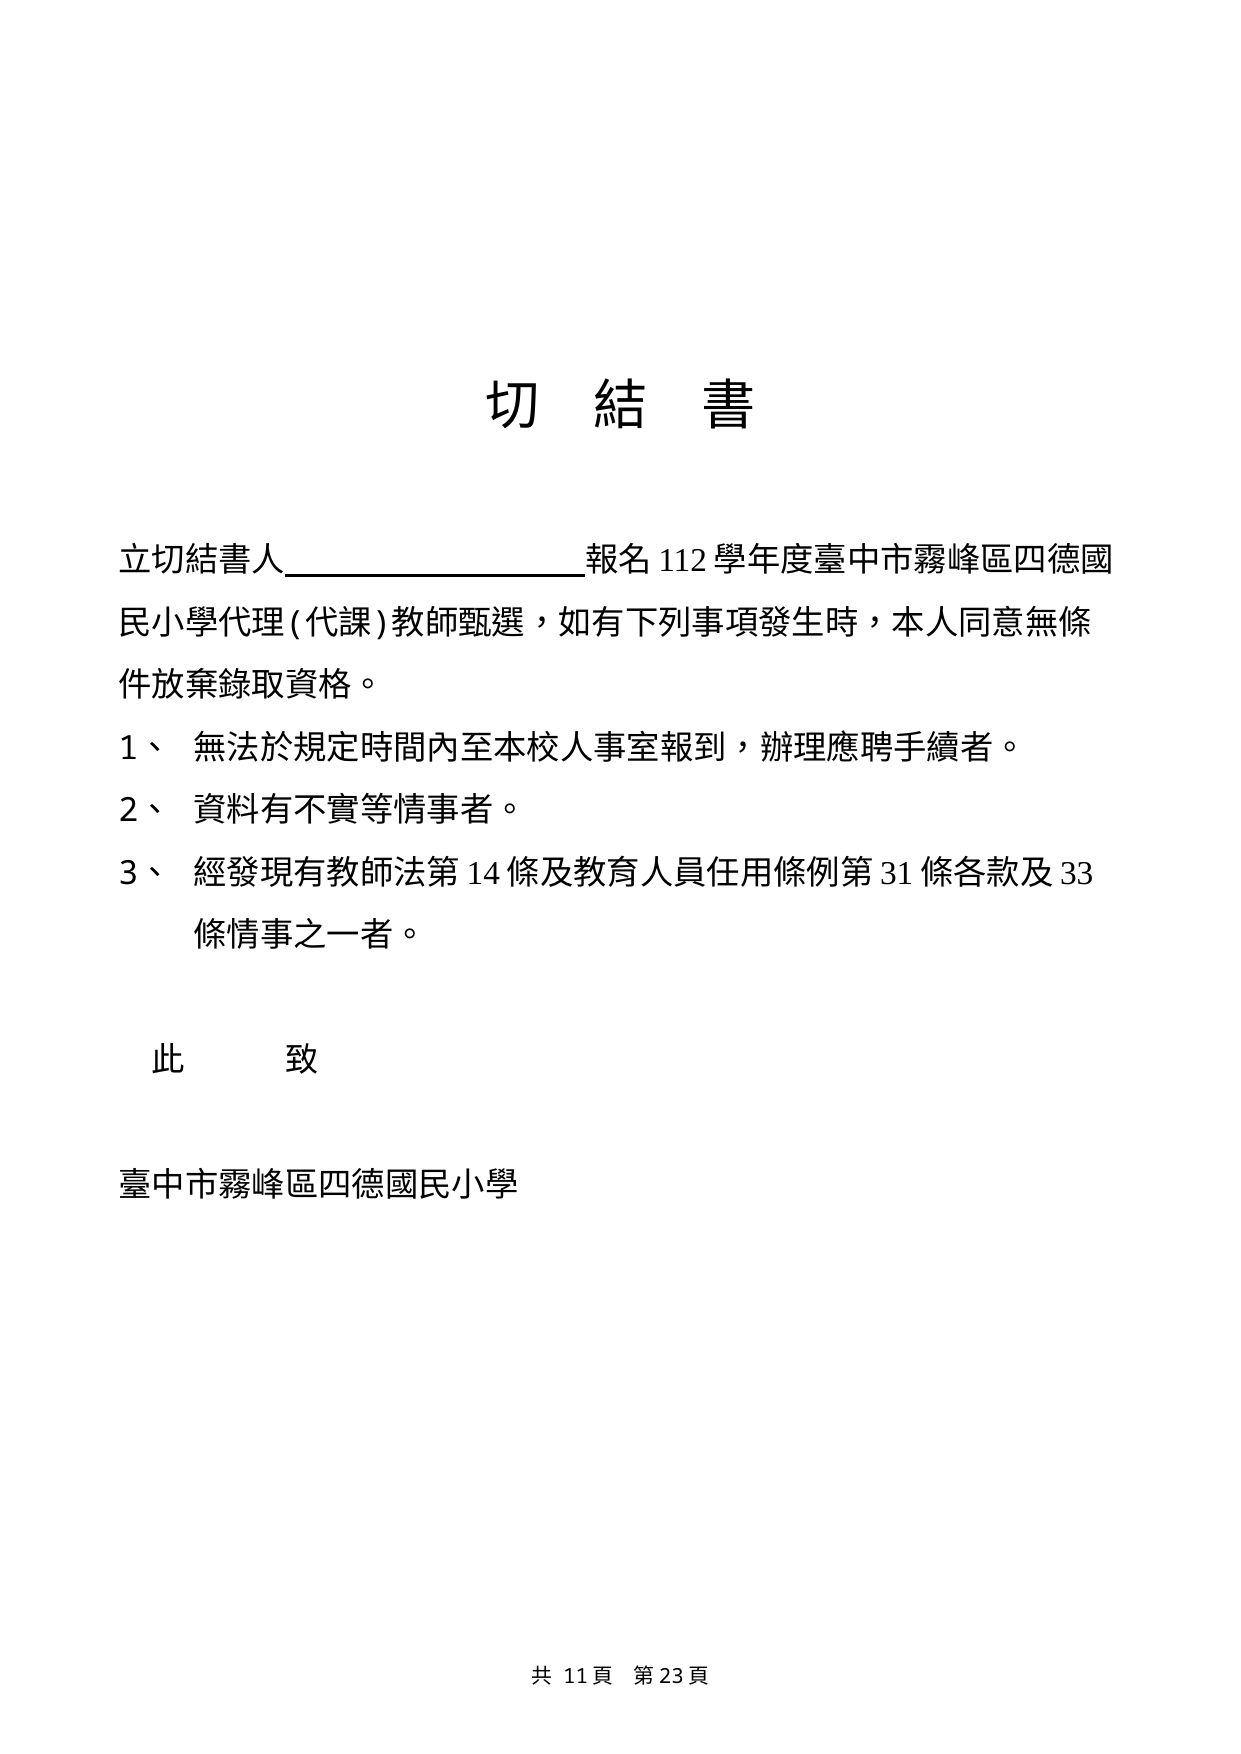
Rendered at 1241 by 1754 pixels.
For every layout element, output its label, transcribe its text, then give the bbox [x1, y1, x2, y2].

list 經發現有教師法第14條及教育人員任用條例第31條各款及33條情事之一者。 [118, 828, 1122, 953]
text 臺中市霧峰區四德國民小學 [118, 1141, 1122, 1203]
text 切 結 書 [118, 328, 1122, 453]
text 立切結書人 報名112學年度臺中市霧峰區四德國民小學代理(代課)教師甄選，如有下列事項發生時，本人同意無條件放棄錄取資格。 [118, 516, 1122, 703]
text 此 致 [118, 1016, 1122, 1078]
list 無法於規定時間內至本校人事室報到，辦理應聘手續者。 [118, 703, 1122, 766]
list 資料有不實等情事者。 [118, 766, 1122, 828]
